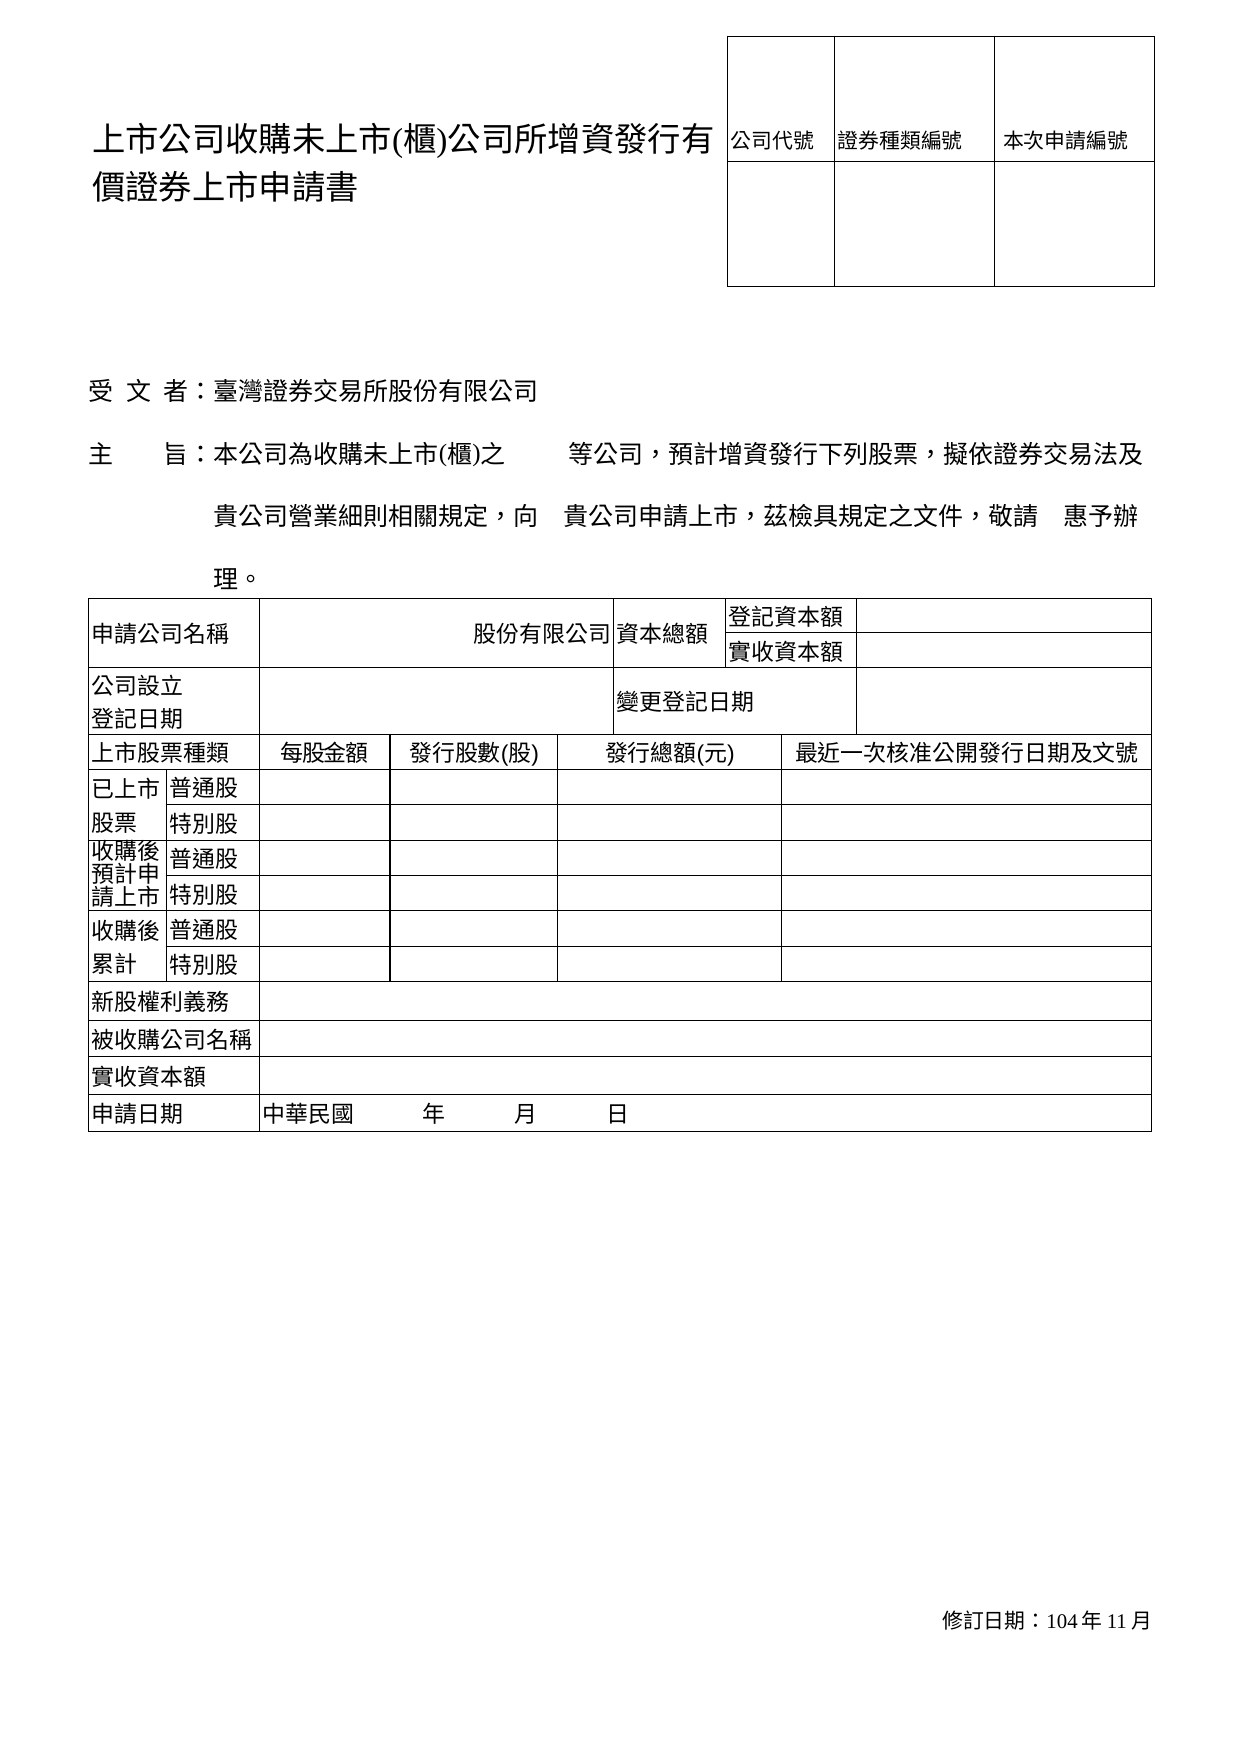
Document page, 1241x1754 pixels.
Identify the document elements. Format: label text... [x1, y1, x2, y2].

table_cell 特別股 [167, 947, 259, 981]
table_cell [782, 947, 1151, 981]
table_cell [782, 805, 1151, 839]
table_cell 實收資本額 [89, 1057, 259, 1093]
table_cell [260, 1057, 1151, 1093]
table_cell 發行股數(股) [391, 735, 557, 769]
table_cell 變更登記日期 [614, 668, 856, 734]
table_cell 上市股票種類 [89, 735, 259, 769]
table_header 登記資本額 [726, 599, 856, 632]
table_cell 已上市股票 [89, 770, 166, 839]
table_cell [260, 876, 389, 910]
table_header 上市公司收購未上市(櫃)公司所增資發行有價證券上市申請書 [92, 36, 727, 286]
table_cell 收購後預計申請上市 [89, 841, 166, 910]
text 主 旨：本公司為收購未上市(櫃)之 等公司，預計增資發行下列股票，擬依證券交易法及貴公司營業細則相關規定，向 貴公司申請上市，茲檢具規定之文件，敬請 惠予辦理。 [89, 411, 1152, 598]
table_cell [558, 770, 781, 804]
table_cell [782, 770, 1151, 804]
table_cell 申請日期 [89, 1095, 259, 1131]
table_cell 普通股 [167, 770, 259, 804]
table_cell [260, 668, 613, 734]
table_header 本次申請編號 [995, 37, 1154, 161]
table_cell 新股權利義務 [89, 982, 259, 1020]
table_cell [857, 668, 1151, 734]
table_cell [558, 876, 781, 910]
table_cell [558, 805, 781, 839]
table_cell [260, 947, 389, 981]
table_cell [728, 162, 834, 286]
table_cell 收購後累計 [89, 911, 166, 981]
table_cell [260, 805, 389, 839]
text 受 文 者：臺灣證券交易所股份有限公司 [89, 348, 1152, 411]
table_cell 普通股 [167, 911, 259, 946]
table_cell 最近一次核准公開發行日期及文號 [782, 735, 1151, 769]
table_cell 特別股 [167, 805, 259, 839]
table_cell 發行總額(元) [558, 735, 781, 769]
table_cell [995, 162, 1154, 286]
table_cell 被收購公司名稱 [89, 1021, 259, 1056]
table_cell [391, 841, 557, 875]
table_cell [558, 947, 781, 981]
table_cell [782, 876, 1151, 910]
table_cell [558, 911, 781, 946]
table_cell [835, 162, 994, 286]
table_cell [391, 947, 557, 981]
table_cell [391, 805, 557, 839]
table_cell [391, 770, 557, 804]
table_cell 實收資本額 [726, 633, 856, 667]
table_cell 每股金額(元) [260, 735, 389, 769]
table_cell [558, 841, 781, 875]
table_cell 中華民國 年 月 日 [260, 1095, 1151, 1131]
table_cell 普通股 [167, 841, 259, 875]
table_cell 特別股 [167, 876, 259, 910]
table_header [857, 599, 1151, 632]
table_header 股份有限公司 [260, 599, 613, 667]
table_cell [260, 982, 1151, 1020]
table_cell [782, 841, 1151, 875]
table_cell [260, 770, 389, 804]
table_header 公司代號 [728, 37, 834, 161]
table_cell [391, 876, 557, 910]
table_cell [260, 841, 389, 875]
table_header 資本總額 [614, 599, 725, 667]
table_header 申請公司名稱 [89, 599, 259, 667]
table_cell [391, 911, 557, 946]
table_cell 公司設立 登記日期 [89, 668, 259, 734]
table_header 證券種類編號 [835, 37, 994, 161]
table_cell [260, 911, 389, 946]
table_cell [857, 633, 1151, 667]
table_cell [260, 1021, 1151, 1056]
table_cell [782, 911, 1151, 946]
